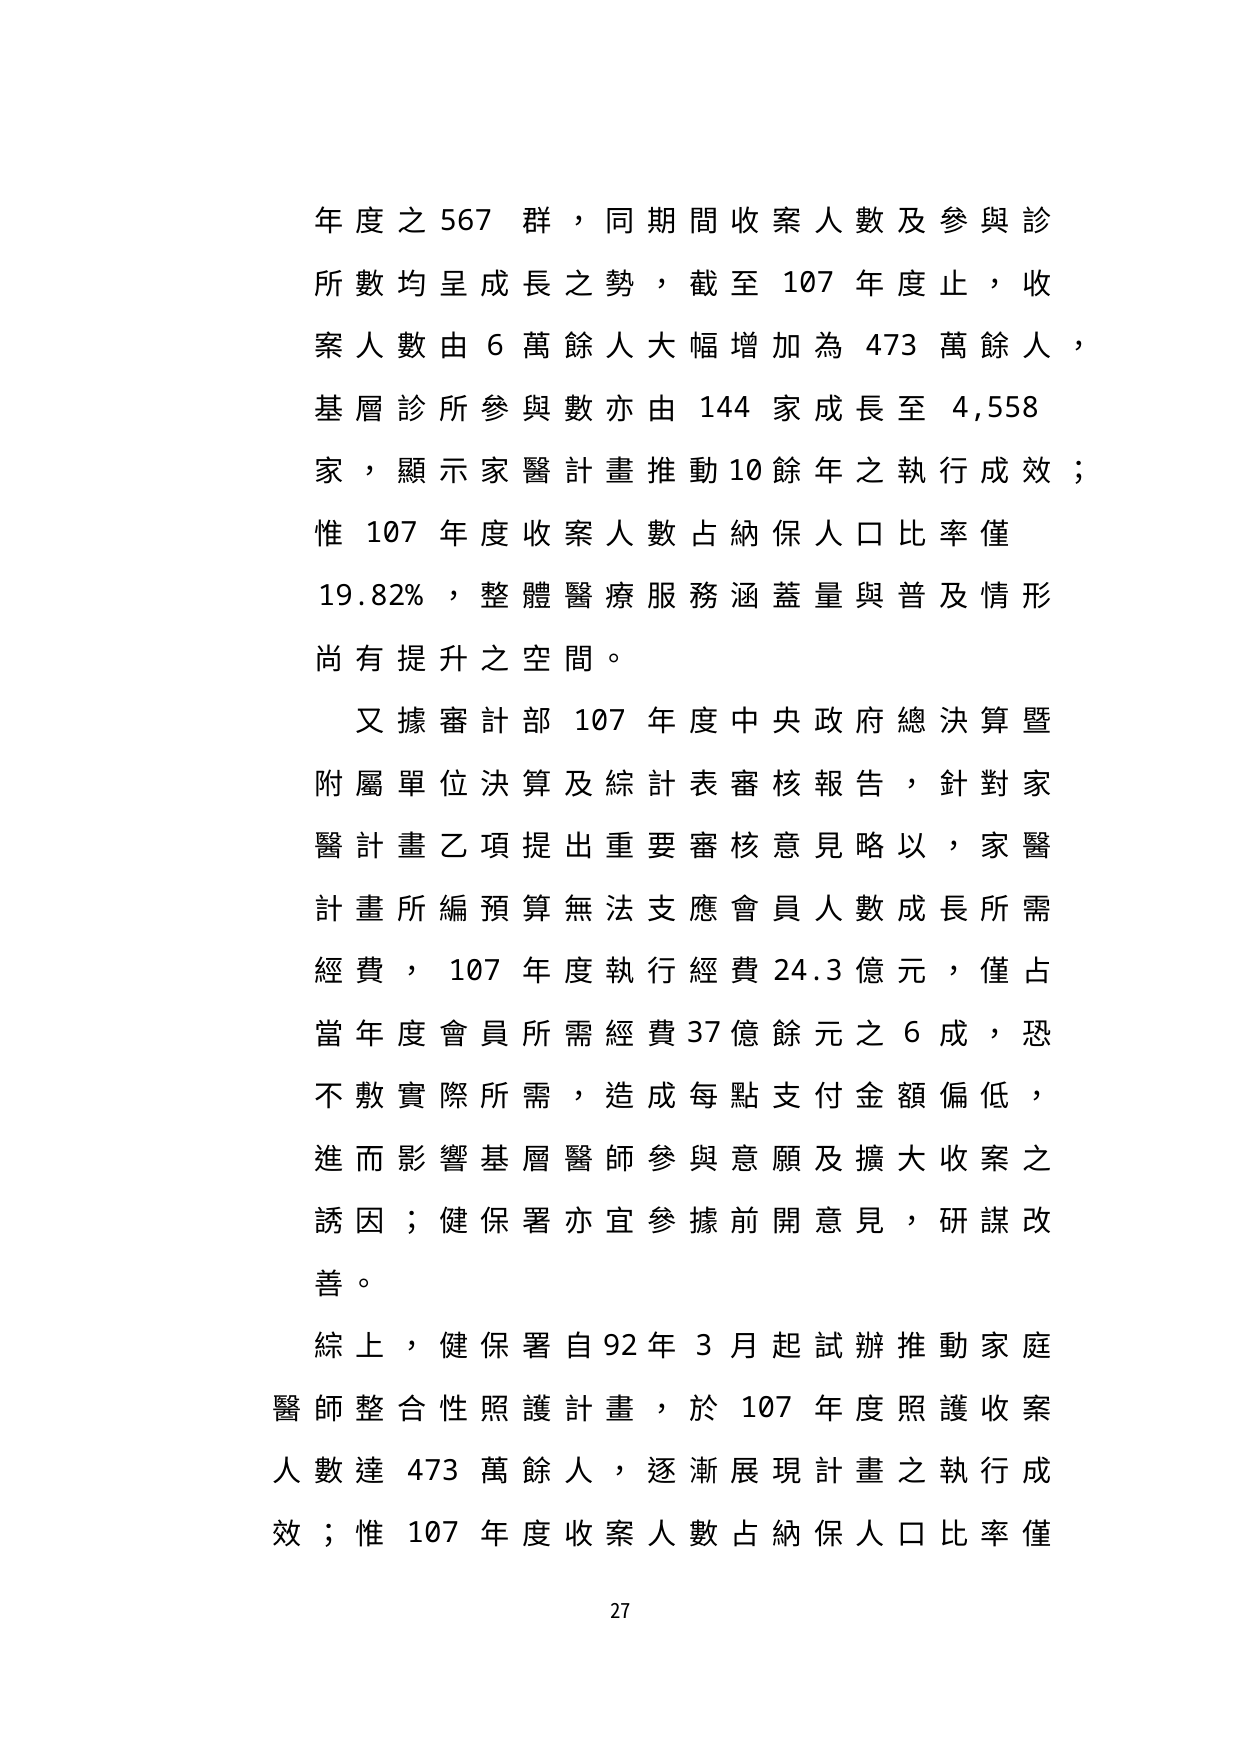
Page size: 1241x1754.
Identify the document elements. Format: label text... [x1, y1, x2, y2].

text 又據審計部107年度中央政府總決算暨附屬單位決算及綜計表審核報告，針對家醫計畫乙項提出重要審核意見略以，家醫計畫所編預算無法支應會員人數成長所需經費，107年度執行經費24.3億元，僅占當年度會員所需經費37億餘元之6成，恐不敷實際所需，造成每點支付金額偏低，進而影響基層醫師參與意願及擴大收案之誘因；健保署亦宜參據前開意見，研謀改善。 [271, 677, 1058, 1302]
text 綜上，健保署自92年3月起試辦推動家庭醫師整合性照護計畫，於107年度照護收案人數達473萬餘人，逐漸展現計畫之執行成效；惟107年度收案人數占納保人口比率僅 [242, 1302, 1058, 1552]
text 依健保署統計資料，家醫計畫之全國參與醫療群數由92年度之24群逐年增至107年度之567 群，同期間收案人數及參與診所數均呈成長之勢，截至107年度止，收案人數由6萬餘人大幅增加為473萬餘人，基層診所參與數亦由144家成長至4,558家，顯示家醫計畫推動10餘年之執行成效；惟107年度收案人數占納保人口比率僅19.82%，整體醫療服務涵蓋量與普及情形尚有提升之空間。 [271, 177, 1058, 677]
